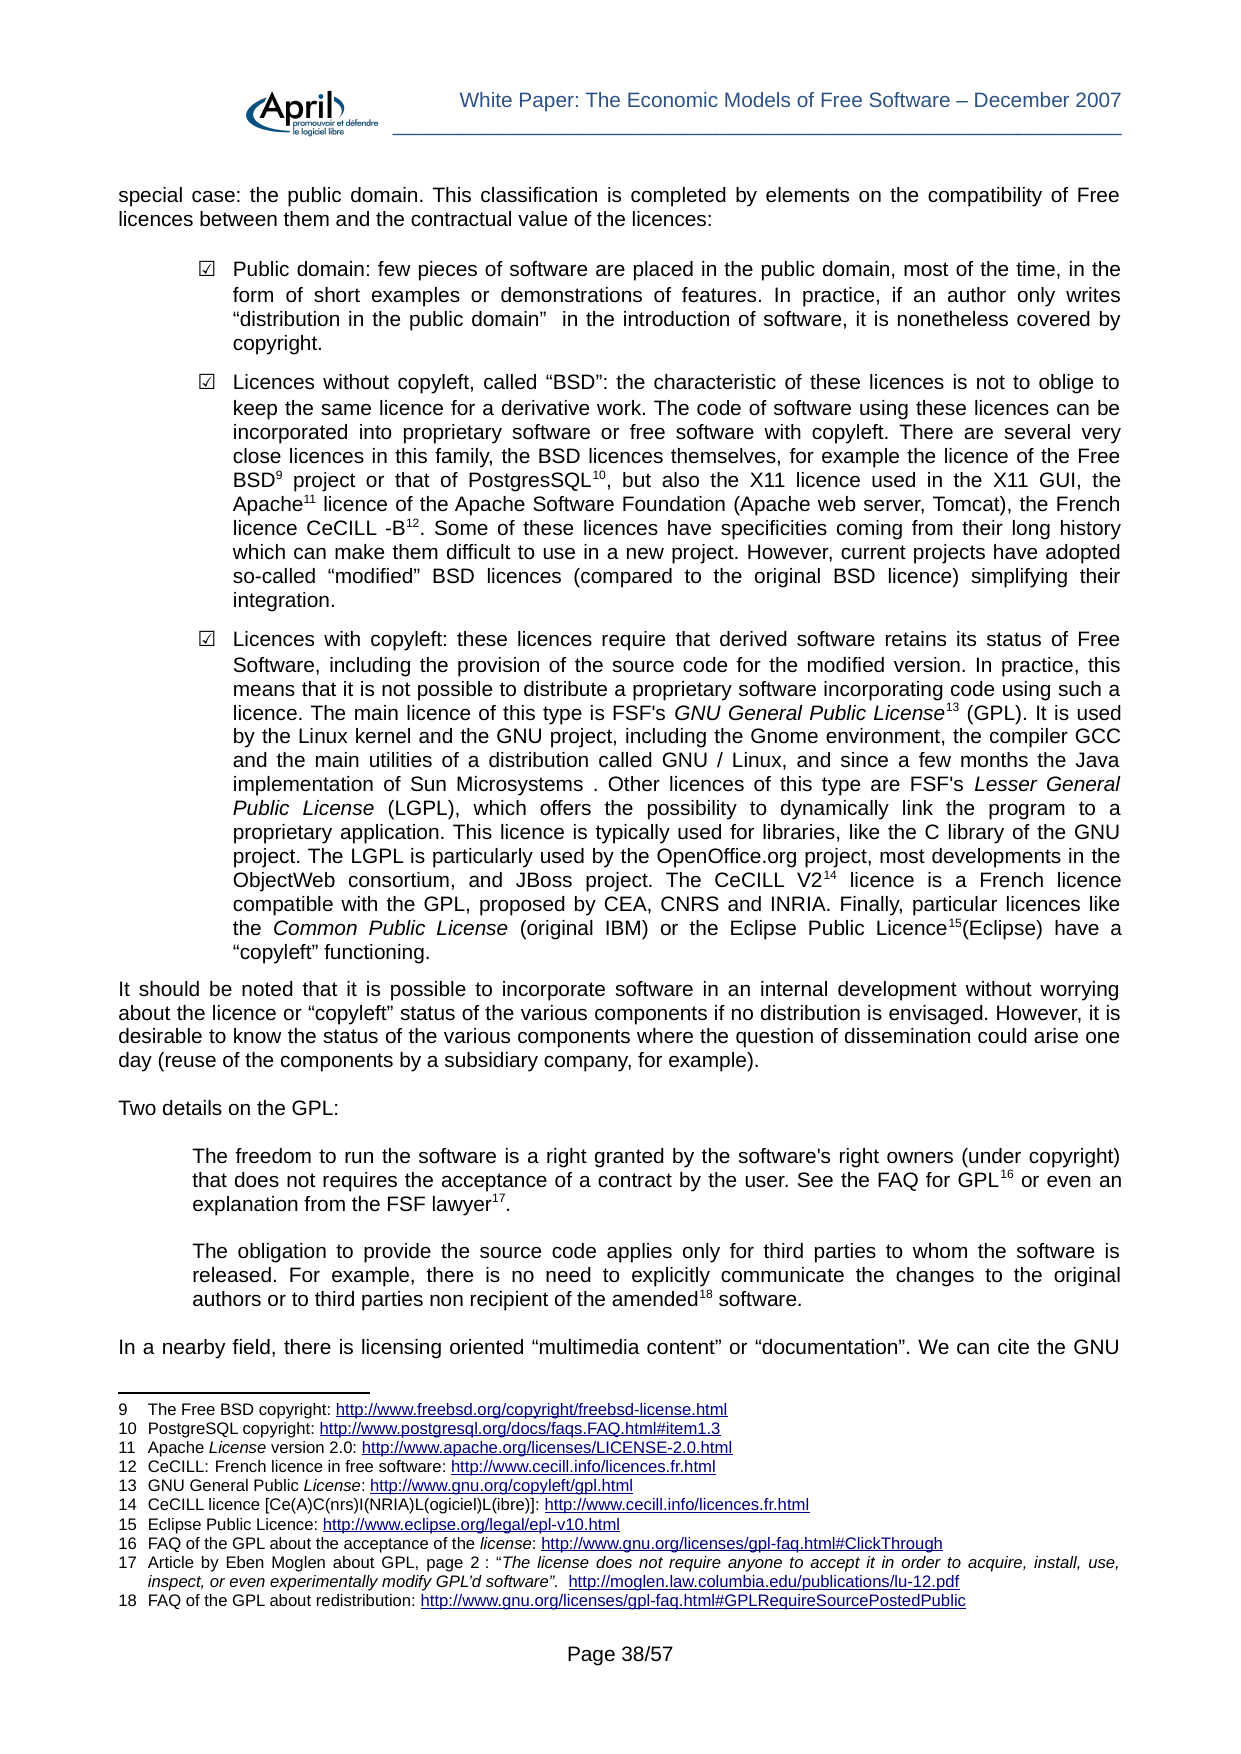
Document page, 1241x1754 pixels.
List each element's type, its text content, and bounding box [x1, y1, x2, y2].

picture [245, 86, 379, 142]
text FAQ of the GPL about redistribution: http://www.gnu.org/licenses/gpl-faq.html#GPLRequireSourcePostedPublic [118, 1591, 1122, 1610]
list Apache License version 2.0: http://www.apache.org/licenses/LICENSE-2.0.html [118, 1438, 1122, 1457]
text It should be noted that it is possible to incorporate software in an internal development without worrying about the licence or “copyleft” status of the various components if no distribution is envisaged. However, it is desirable to know the status of the various components where the question of dissemination could arise one day (reuse of the components by a subsidiary company, for example). [118, 976, 1122, 1072]
text FAQ of the GPL about the acceptance of the license: http://www.gnu.org/licenses/gpl-faq.html#ClickThrough [118, 1533, 1122, 1553]
list Public domain: few pieces of software are placed in the public domain, most of the time, in the form of short examples or demonstrations of features. In practice, if an author only writes “distribution in the public domain” in the introduction of software, it is nonetheless covered by copyright. [197, 254, 1122, 355]
list Eclipse Public Licence: http://www.eclipse.org/legal/epl-v10.html [118, 1514, 1122, 1533]
text The freedom to run the software is a right granted by the software's right owners (under copyright) that does not requires the acceptance of a contract by the user. See the FAQ for GPL or even an explanation from the FSF lawyer. [192, 1143, 1122, 1215]
list CeCILL licence [Ce(A)C(nrs)I(NRIA)L(ogiciel)L(ibre)]: http://www.cecill.info/licences.fr.html [118, 1495, 1122, 1514]
list CeCILL: French licence in free software: http://www.cecill.info/licences.fr.html [118, 1457, 1122, 1476]
list Licences without copyleft, called “BSD”: the characteristic of these licences is not to oblige to keep the same licence for a derivative work. The code of software using these licences can be incorporated into proprietary software or free software with copyleft. There are several very close licences in this family, the BSD licences themselves, for example the licence of the Free BSD project or that of PostgresSQL, but also the X11 licence used in the X11 GUI, the Apache licence of the Apache Software Foundation (Apache web server, Tomcat), the French licence CeCILL -B. Some of these licences have specificities coming from their long history which can make them difficult to use in a new project. However, current projects have adopted so-called “modified” BSD licences (compared to the original BSD licence) simplifying their integration. [197, 367, 1122, 611]
list Licences with copyleft: these licences require that derived software retains its status of Free Software, including the provision of the source code for the modified version. In practice, this means that it is not possible to distribute a proprietary software incorporating code using such a licence. The main licence of this type is FSF's GNU General Public License (GPL). It is used by the Linux kernel and the GNU project, including the Gnome environment, the compiler GCC and the main utilities of a distribution called GNU / Linux, and since a few months the Java implementation of Sun Microsystems . Other licences of this type are FSF's Lesser General Public License (LGPL), which offers the possibility to dynamically link the program to a proprietary application. This licence is typically used for libraries, like the C library of the GNU project. The LGPL is particularly used by the OpenOffice.org project, most developments in the ObjectWeb consortium, and JBoss project. The CeCILL V2 licence is a French licence compatible with the GPL, proposed by CEA, CNRS and INRIA. Finally, particular licences like the Common Public License (original IBM) or the Eclipse Public Licence(Eclipse) have a “copyleft” functioning. [197, 624, 1122, 964]
list The Free BSD copyright: http://www.freebsd.org/copyright/freebsd-license.html [118, 1399, 1122, 1418]
text The obligation to provide the source code applies only for third parties to whom the software is released. For example, there is no need to explicitly communicate the changes to the original authors or to third parties non recipient of the amended software. [192, 1239, 1122, 1311]
list PostgreSQL copyright: http://www.postgresql.org/docs/faqs.FAQ.html#item1.3 [118, 1418, 1122, 1438]
list GNU General Public License: http://www.gnu.org/copyleft/gpl.html [118, 1476, 1122, 1495]
text In a nearby field, there is licensing oriented “multimedia content” or “documentation”. We can cite the GNU FDL and Creative Commons licences. These licences are not considered any further in this document, because it is unlikely to find software using these licences that are not adapted to source code. For example, a code under Creative Commons can easily be inconsistent with the definition of Free Software (restrictions on the changeable parts, restrictions on commercial distribution, etc..) [118, 1334, 1122, 1358]
text special case: the public domain. This classification is completed by elements on the compatibility of Free licences between them and the contractual value of the licences: [118, 183, 1122, 231]
text Two details on the GPL: [118, 1096, 1122, 1120]
text Article by Eben Moglen about GPL, page 2 : “The license does not require anyone to accept it in order to acquire, install, use, inspect, or even experimentally modify GPL’d software”. http://moglen.law.columbia.edu/publications/lu-12.pdf [118, 1553, 1122, 1591]
